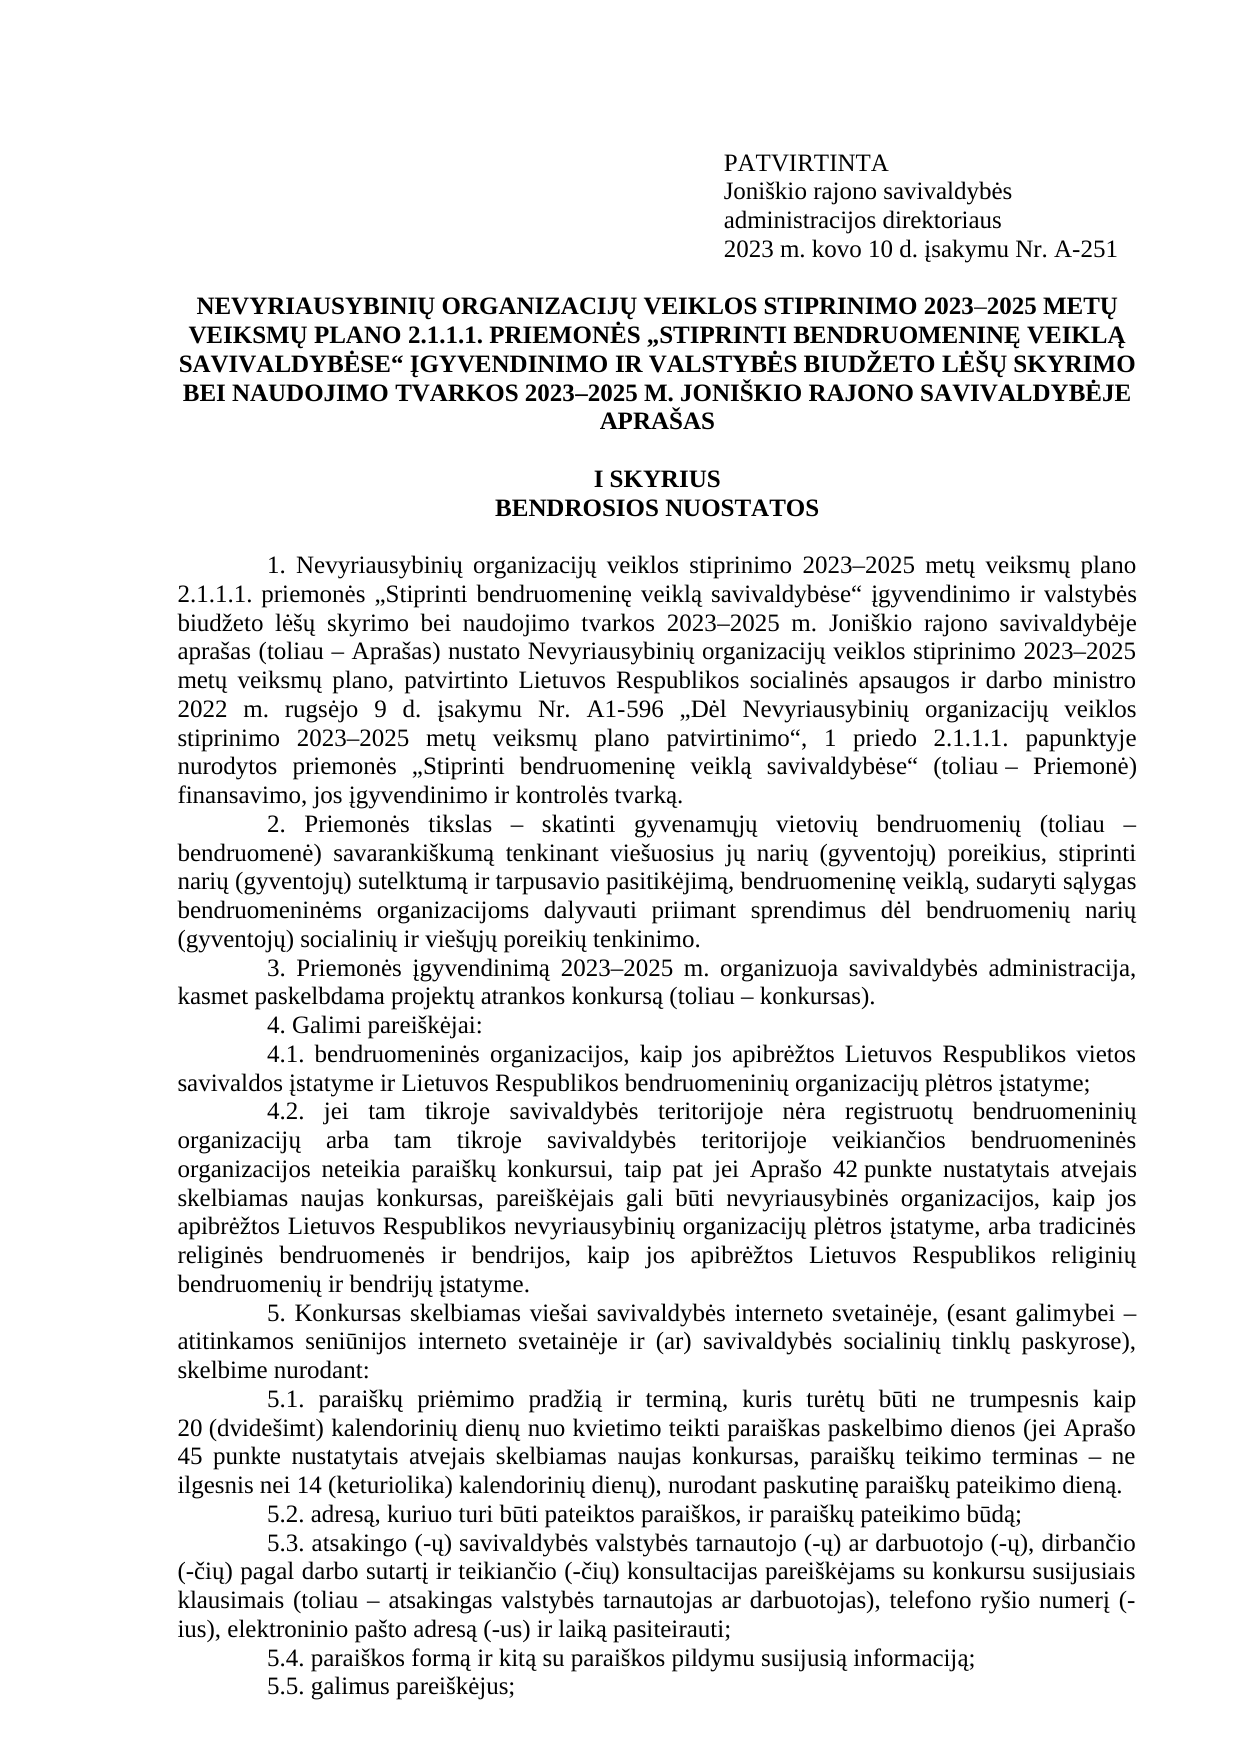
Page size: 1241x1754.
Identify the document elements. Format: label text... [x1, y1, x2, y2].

text 5.5. galimus pareiškėjus; [177, 1671, 1137, 1700]
text 4. Galimi pareiškėjai: [177, 1010, 1137, 1039]
text 5.3. atsakingo (-ų) savivaldybės valstybės tarnautojo (-ų) ar darbuotojo (-ų), dirbančio (-čių) pagal darbo sutartį ir teikiančio (-čių) konsultacijas pareiškėjams su konkursu susijusiais klausimais (toliau – atsakingas valstybės tarnautojas ar darbuotojas), telefono ryšio numerį (-ius), elektroninio pašto adresą (-us) ir laiką pasiteirauti; [177, 1528, 1137, 1643]
text BENDROSIOS NUOSTATOS [177, 493, 1137, 521]
text Joniškio rajono savivaldybės [723, 176, 1137, 205]
text 2023 m. kovo 10 d. įsakymu Nr. A-251 [723, 234, 1137, 263]
text 5.2. adresą, kuriuo turi būti pateiktos paraiškos, ir paraiškų pateikimo būdą; [177, 1499, 1137, 1528]
text 5.4. paraiškos formą ir kitą su paraiškos pildymu susijusią informaciją; [177, 1643, 1137, 1671]
text 2. Priemonės tikslas – skatinti gyvenamųjų vietovių bendruomenių (toliau – bendruomenė) savarankiškumą tenkinant viešuosius jų narių (gyventojų) poreikius, stiprinti narių (gyventojų) sutelktumą ir tarpusavio pasitikėjimą, bendruomeninę veiklą, sudaryti sąlygas bendruomeninėms organizacijoms dalyvauti priimant sprendimus dėl bendruomenių narių (gyventojų) socialinių ir viešųjų poreikių tenkinimo. [177, 809, 1137, 953]
text 5. Konkursas skelbiamas viešai savivaldybės interneto svetainėje, (esant galimybei – atitinkamos seniūnijos interneto svetainėje ir (ar) savivaldybės socialinių tinklų paskyrose), skelbime nurodant: [177, 1298, 1137, 1384]
text NEVYRIAUSYBINIŲ ORGANIZACIJŲ VEIKLOS STIPRINIMO 2023–2025 METŲ VEIKSMŲ PLANO 2.1.1.1. PRIEMONĖS „STIPRINTI BENDRUOMENINĘ VEIKLĄ SAVIVALDYBĖSE“ ĮGYVENDINIMO ir valstybės biudžeto lėšų skyrimo bei naudojimo tvarkos 2023–2025 m. Joniškio rajono savivaldybėje APRAŠAS [177, 291, 1137, 435]
text 3. Priemonės įgyvendinimą 2023–2025 m. organizuoja savivaldybės administracija, kasmet paskelbdama projektų atrankos konkursą (toliau – konkursas). [177, 953, 1137, 1010]
text I SKYRIUS [177, 464, 1137, 493]
text 4.1. bendruomeninės organizacijos, kaip jos apibrėžtos Lietuvos Respublikos vietos savivaldos įstatyme ir Lietuvos Respublikos bendruomeninių organizacijų plėtros įstatyme; [177, 1039, 1137, 1096]
text PATVIRTINTA [723, 148, 1137, 176]
text 4.2. jei tam tikroje savivaldybės teritorijoje nėra registruotų bendruomeninių organizacijų arba tam tikroje savivaldybės teritorijoje veikiančios bendruomeninės organizacijos neteikia paraiškų konkursui, taip pat jei Aprašo 42 punkte nustatytais atvejais skelbiamas naujas konkursas, pareiškėjais gali būti nevyriausybinės organizacijos, kaip jos apibrėžtos Lietuvos Respublikos nevyriausybinių organizacijų plėtros įstatyme, arba tradicinės religinės bendruomenės ir bendrijos, kaip jos apibrėžtos Lietuvos Respublikos religinių bendruomenių ir bendrijų įstatyme. [177, 1096, 1137, 1298]
text 1. Nevyriausybinių organizacijų veiklos stiprinimo 2023–2025 metų veiksmų plano 2.1.1.1. priemonės „Stiprinti bendruomeninę veiklą savivaldybėse“ įgyvendinimo ir valstybės biudžeto lėšų skyrimo bei naudojimo tvarkos 2023–2025 m. Joniškio rajono savivaldybėje aprašas (toliau – Aprašas) nustato Nevyriausybinių organizacijų veiklos stiprinimo 2023–2025 metų veiksmų plano, patvirtinto Lietuvos Respublikos socialinės apsaugos ir darbo ministro 2022 m. rugsėjo 9 d. įsakymu Nr. A1-596 „Dėl Nevyriausybinių organizacijų veiklos stiprinimo 2023–2025 metų veiksmų plano patvirtinimo“, 1 priedo 2.1.1.1. papunktyje nurodytos priemonės „Stiprinti bendruomeninę veiklą savivaldybėse“ (toliau – Priemonė) finansavimo, jos įgyvendinimo ir kontrolės tvarką. [177, 550, 1137, 809]
text administracijos direktoriaus [723, 205, 1137, 234]
text 5.1. paraiškų priėmimo pradžią ir terminą, kuris turėtų būti ne trumpesnis kaip 20 (dvidešimt) kalendorinių dienų nuo kvietimo teikti paraiškas paskelbimo dienos (jei Aprašo 45 punkte nustatytais atvejais skelbiamas naujas konkursas, paraiškų teikimo terminas – ne ilgesnis nei 14 (keturiolika) kalendorinių dienų), nurodant paskutinę paraiškų pateikimo dieną. [177, 1384, 1137, 1499]
